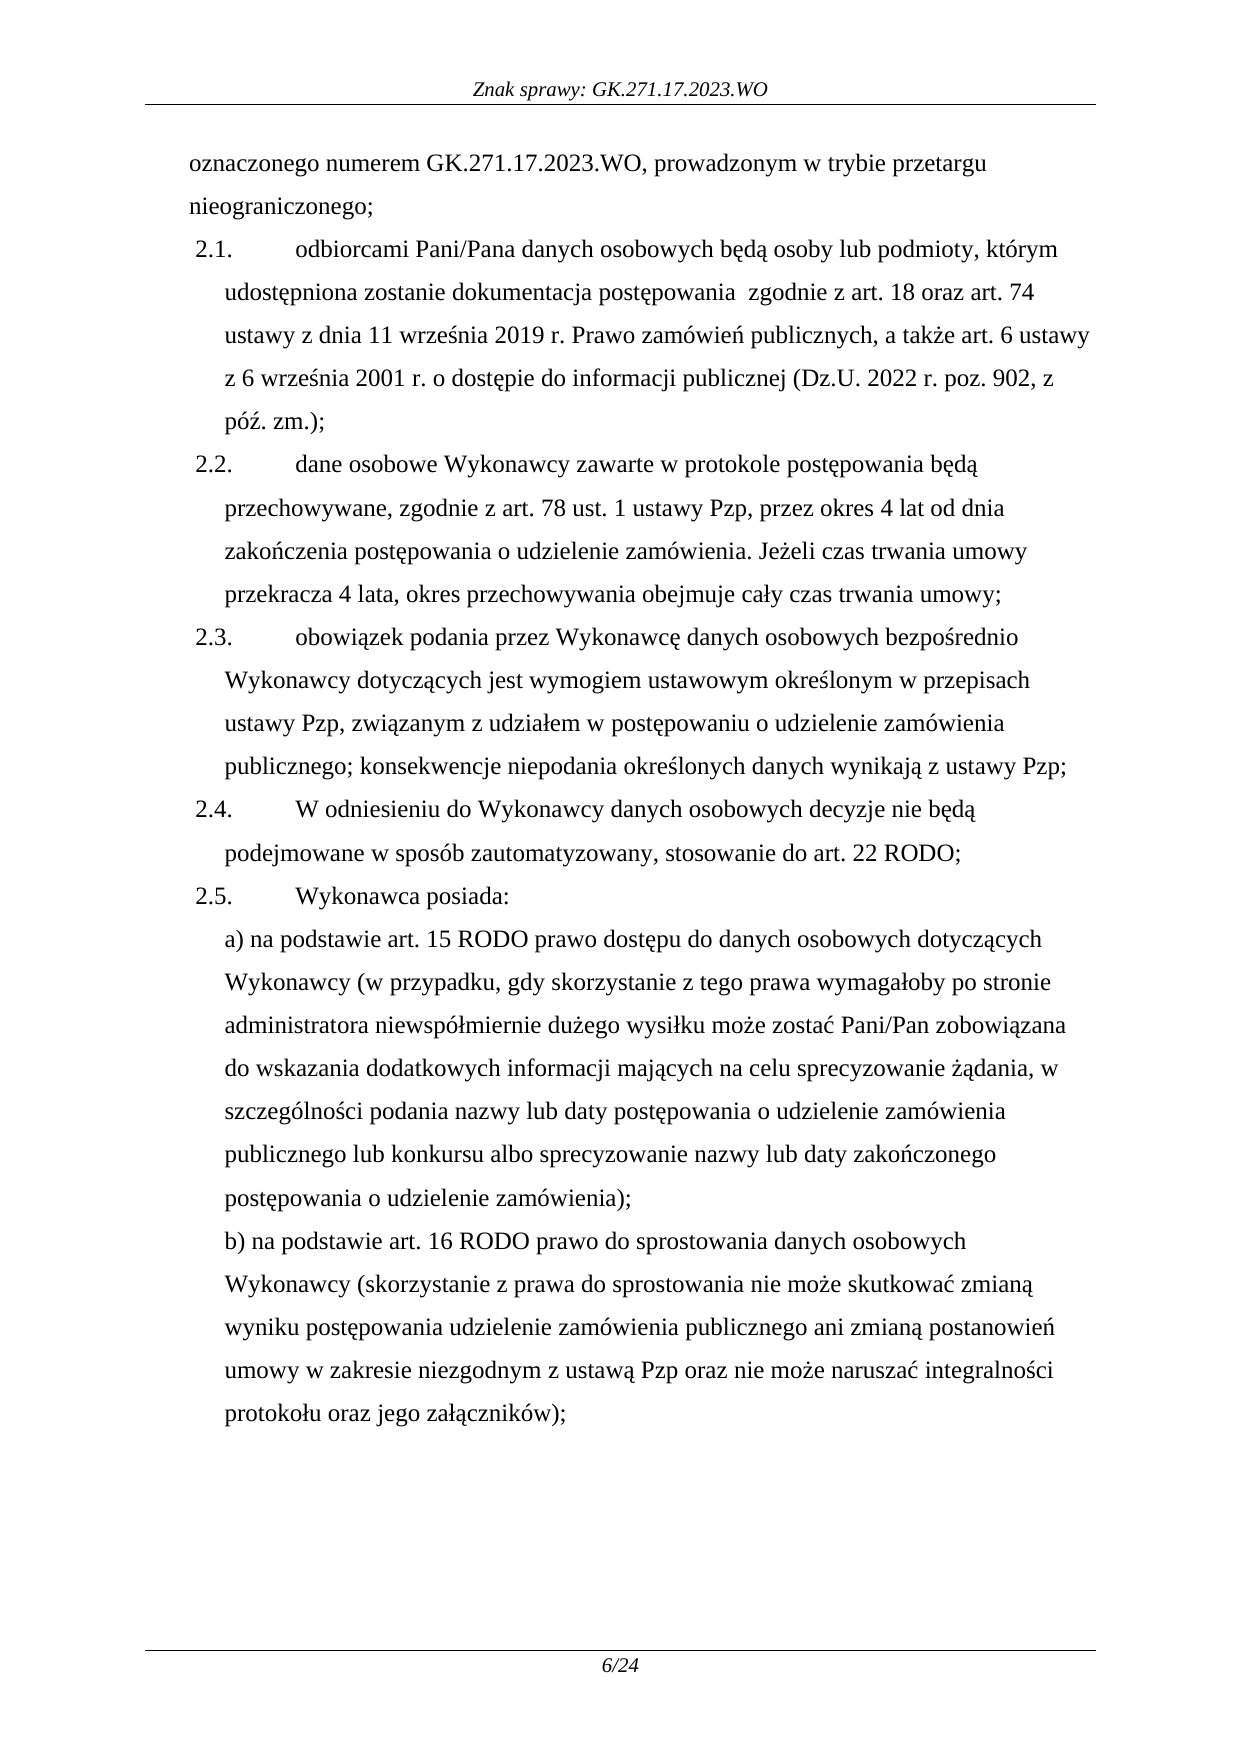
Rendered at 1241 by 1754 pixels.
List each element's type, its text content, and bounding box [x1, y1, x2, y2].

list dane osobowe Wykonawcy zawarte w protokole postępowania będą przechowywane, zgodnie z art. 78 ust. 1 ustawy Pzp, przez okres 4 lat od dnia zakończenia postępowania o udzielenie zamówienia. Jeżeli czas trwania umowy przekracza 4 lata, okres przechowywania obejmuje cały czas trwania umowy; [189, 449, 1093, 608]
list odbiorcami Pani/Pana danych osobowych będą osoby lub podmioty, którym udostępniona zostanie dokumentacja postępowania zgodnie z art. 18 oraz art. 74 ustawy z dnia 11 września 2019 r. Prawo zamówień publicznych, a także art. 6 ustawy z 6 września 2001 r. o dostępie do informacji publicznej (Dz.U. 2022 r. poz. 902, z póź. zm.); [189, 234, 1093, 435]
list W odniesieniu do Wykonawcy danych osobowych decyzje nie będą podejmowane w sposób zautomatyzowany, stosowanie do art. 22 RODO; [189, 794, 1093, 866]
list Wykonawca posiada: [189, 881, 1093, 909]
list oznaczonego numerem GK.271.17.2023.WO, prowadzonym w trybie przetargu nieograniczonego; [148, 148, 1093, 219]
list a) na podstawie art. 15 RODO prawo dostępu do danych osobowych dotyczących Wykonawcy (w przypadku, gdy skorzystanie z tego prawa wymagałoby po stronie administratora niewspółmiernie dużego wysiłku może zostać Pani/Pan zobowiązana do wskazania dodatkowych informacji mających na celu sprecyzowanie żądania, w szczególności podania nazwy lub daty postępowania o udzielenie zamówienia publicznego lub konkursu albo sprecyzowanie nazwy lub daty zakończonego postępowania o udzielenie zamówienia); [189, 924, 1093, 1211]
list obowiązek podania przez Wykonawcę danych osobowych bezpośrednio Wykonawcy dotyczących jest wymogiem ustawowym określonym w przepisach ustawy Pzp, związanym z udziałem w postępowaniu o udzielenie zamówienia publicznego; konsekwencje niepodania określonych danych wynikają z ustawy Pzp; [189, 622, 1093, 780]
list b) na podstawie art. 16 RODO prawo do sprostowania danych osobowych Wykonawcy (skorzystanie z prawa do sprostowania nie może skutkować zmianą wyniku postępowania udzielenie zamówienia publicznego ani zmianą postanowień umowy w zakresie niezgodnym z ustawą Pzp oraz nie może naruszać integralności protokołu oraz jego załączników); [189, 1226, 1093, 1427]
